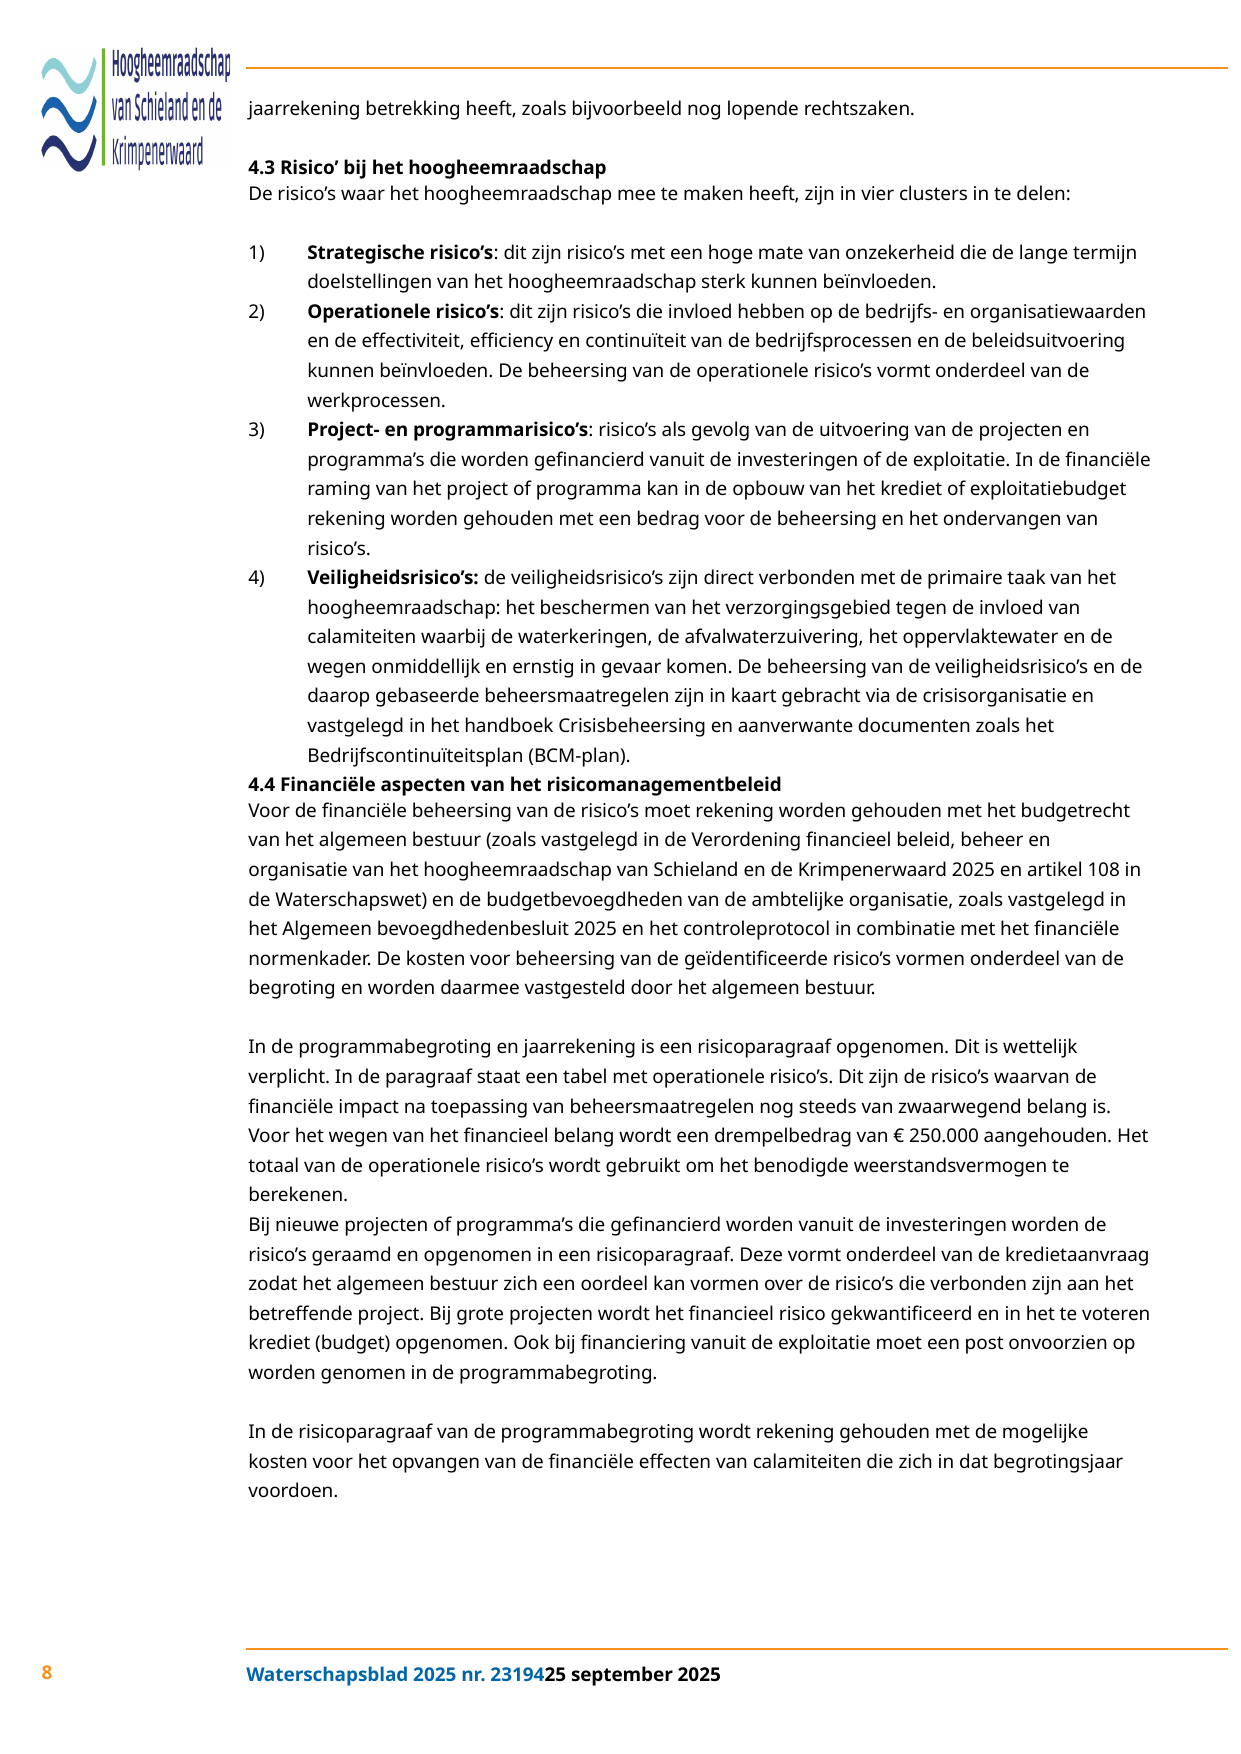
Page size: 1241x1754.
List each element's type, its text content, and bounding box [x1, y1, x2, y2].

text jaarrekening betrekking heeft, zoals bijvoorbeeld nog lopende rechtszaken. [248, 95, 1152, 121]
list Strategische risico’s: dit zijn risico’s met een hoge mate van onzekerheid die de lange termijn doelstellingen van het hoogheemraadschap sterk kunnen beïnvloeden. [248, 239, 1152, 294]
list Project- en programmarisico’s: risico’s als gevolg van de uitvoering van de projecten en programma’s die worden gefinancierd vanuit de investeringen of de exploitatie. In de financiële raming van het project of programma kan in de opbouw van het krediet of exploitatiebudget rekening worden gehouden met een bedrag voor de beheersing en het ondervangen van risico’s. [248, 416, 1152, 560]
list Operationele risico’s: dit zijn risico’s die invloed hebben op de bedrijfs- en organisatiewaarden en de effectiviteit, efficiency en continuïteit van de bedrijfsprocessen en de beleidsuitvoering kunnen beïnvloeden. De beheersing van de operationele risico’s vormt onderdeel van de werkprocessen. [248, 298, 1152, 412]
text Voor de financiële beheersing van de risico’s moet rekening worden gehouden met het budgetrecht van het algemeen bestuur (zoals vastgelegd in de Verordening financieel beleid, beheer en organisatie van het hoogheemraadschap van Schieland en de Krimpenerwaard 2025 en artikel 108 in de Waterschapswet) en de budgetbevoegdheden van de ambtelijke organisatie, zoals vastgelegd in het Algemeen bevoegdhedenbesluit 2025 en het controleprotocol in combinatie met het financiële normenkader. De kosten voor beheersing van de geïdentificeerde risico’s vormen onderdeel van de begroting en worden daarmee vastgesteld door het algemeen bestuur. [248, 797, 1152, 1000]
list Veiligheidsrisico’s: de veiligheidsrisico’s zijn direct verbonden met de primaire taak van het hoogheemraadschap: het beschermen van het verzorgingsgebied tegen de invloed van calamiteiten waarbij de waterkeringen, de afvalwaterzuivering, het oppervlaktewater en de wegen onmiddellijk en ernstig in gevaar komen. De beheersing van de veiligheidsrisico’s en de daarop gebaseerde beheersmaatregelen zijn in kaart gebracht via de crisisorganisatie en vastgelegd in het handboek Crisisbeheersing en aanverwante documenten zoals het Bedrijfscontinuïteitsplan (BCM-plan). [248, 564, 1152, 767]
text In de risicoparagraaf van de programmabegroting wordt rekening gehouden met de mogelijke kosten voor het opvangen van de financiële effecten van calamiteiten die zich in dat begrotingsjaar voordoen. [248, 1418, 1152, 1503]
text 4.4 Financiële aspecten van het risicomanagementbeleid [248, 771, 1152, 797]
text Bij nieuwe projecten of programma’s die gefinancierd worden vanuit de investeringen worden de risico’s geraamd en opgenomen in een risicoparagraaf. Deze vormt onderdeel van de kredietaanvraag zodat het algemeen bestuur zich een oordeel kan vormen over de risico’s die verbonden zijn aan het betreffende project. Bij grote projecten wordt het financieel risico gekwantificeerd en in het te voteren krediet (budget) opgenomen. Ook bij financiering vanuit de exploitatie moet een post onvoorzien op worden genomen in de programmabegroting. [248, 1211, 1152, 1385]
picture [41, 47, 231, 172]
text In de programmabegroting en jaarrekening is een risicoparagraaf opgenomen. Dit is wettelijk verplicht. In de paragraaf staat een tabel met operationele risico’s. Dit zijn de risico’s waarvan de financiële impact na toepassing van beheersmaatregelen nog steeds van zwaarwegend belang is. Voor het wegen van het financieel belang wordt een drempelbedrag van € 250.000 aangehouden. Het totaal van de operationele risico’s wordt gebruikt om het benodigde weerstandsvermogen te berekenen. [248, 1034, 1152, 1207]
text 4.3 Risico’ bij het hoogheemraadschap [248, 154, 1152, 180]
text De risico’s waar het hoogheemraadschap mee te maken heeft, zijn in vier clusters in te delen: [248, 180, 1152, 205]
